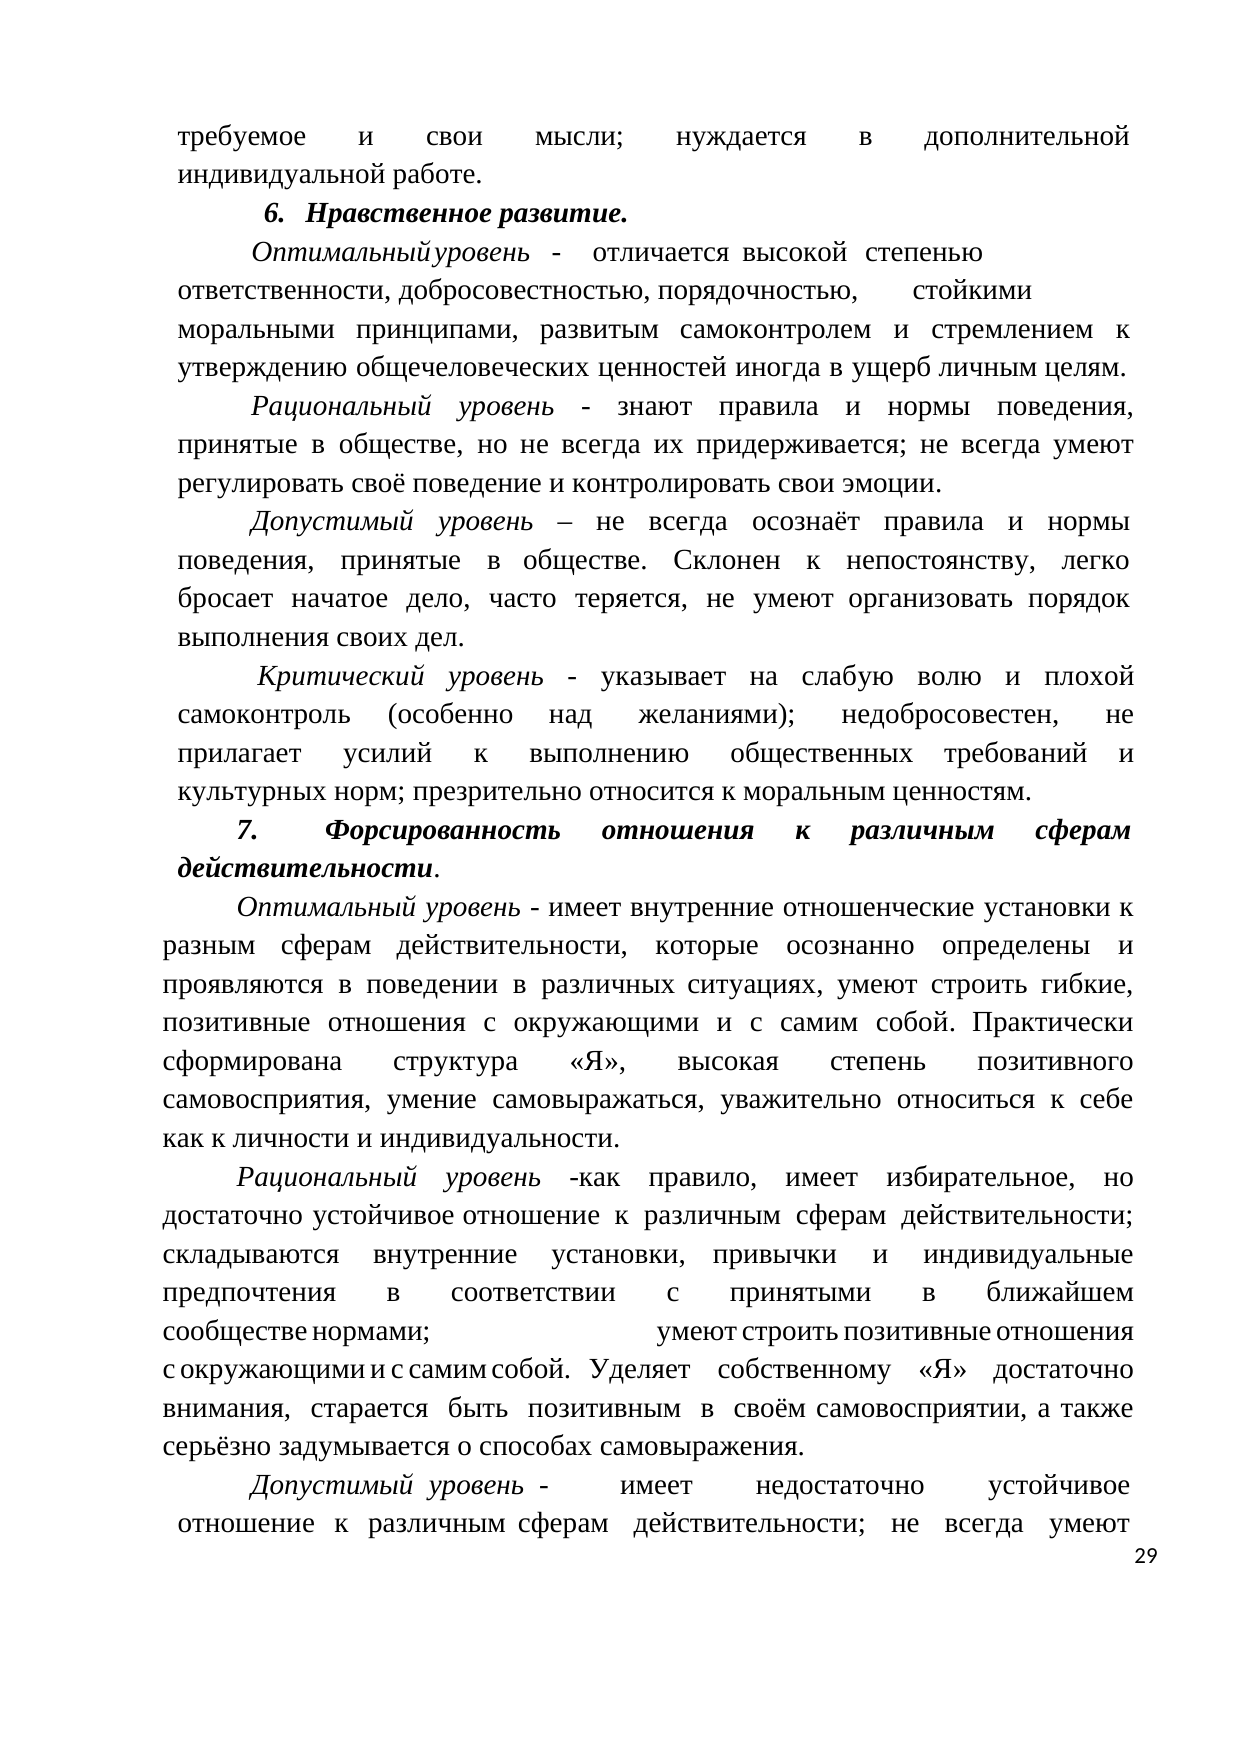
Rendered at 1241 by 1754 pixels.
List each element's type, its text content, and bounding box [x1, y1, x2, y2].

text 6. Нравственное развитие. [263, 195, 1159, 229]
text Оптимальный уровень - имеет внутренние отношенческие установки к разным сферам действительности, которые осознанно определены и проявляются в поведении в различных ситуациях, умеют строить гибкие, позитивные отношения с окружающими и с самим собой. Практически сформирована структура «Я», высокая степень позитивного самовосприятия, умение самовыражаться, уважительно относиться к себе как к личности и индивидуальности. [162, 889, 1134, 1154]
text Допустимый уровень - имеет недостаточно устойчивое отношение к различным сферам действительности; не всегда умеют [177, 1467, 1130, 1539]
text Рациональный уровень -как правило, имеет избирательное, но достаточно устойчивое отношение к различным сферам действительности; складываются внутренние установки, привычки и индивидуальные предпочтения в соответствии с принятыми в ближайшем сообщественормами; умеютстроитьпозитивныеотношения сокружающимииссамимсобой. Уделяет собственному «Я» достаточно внимания, старается быть позитивным в своём самовосприятии, а также серьёзно задумывается о способах самовыражения. [162, 1159, 1134, 1462]
list Форсированность отношения к различным сферам действительности. [177, 812, 1134, 884]
text Допустимый уровень – не всегда осознаёт правила и нормы поведения, принятые в обществе. Склонен к непостоянству, легко бросает начатое дело, часто теряется, не умеют организовать порядок выполнения своих дел. [177, 503, 1130, 653]
text Критический уровень - указывает на слабую волю и плохой самоконтроль (особенно над желаниями); недобросовестен, не прилагает усилий к выполнению общественных требований и культурных норм; презрительно относится к моральным ценностям. [177, 658, 1134, 807]
text требуемое и свои мысли; нуждается в дополнительной индивидуальной работе. [177, 118, 1130, 190]
text Оптимальный уровень - отличается высокой степенью ответственности, добросовестностью, порядочностью, стойкими моральными принципами, развитым самоконтролем и стремлением к утверждению общечеловеческих ценностей иногда в ущерб личным целям. [177, 234, 1130, 383]
text Рациональный уровень - знают правила и нормы поведения, принятые в обществе, но не всегда их придерживается; не всегда умеют регулировать своё поведение и контролировать свои эмоции. [177, 388, 1134, 498]
